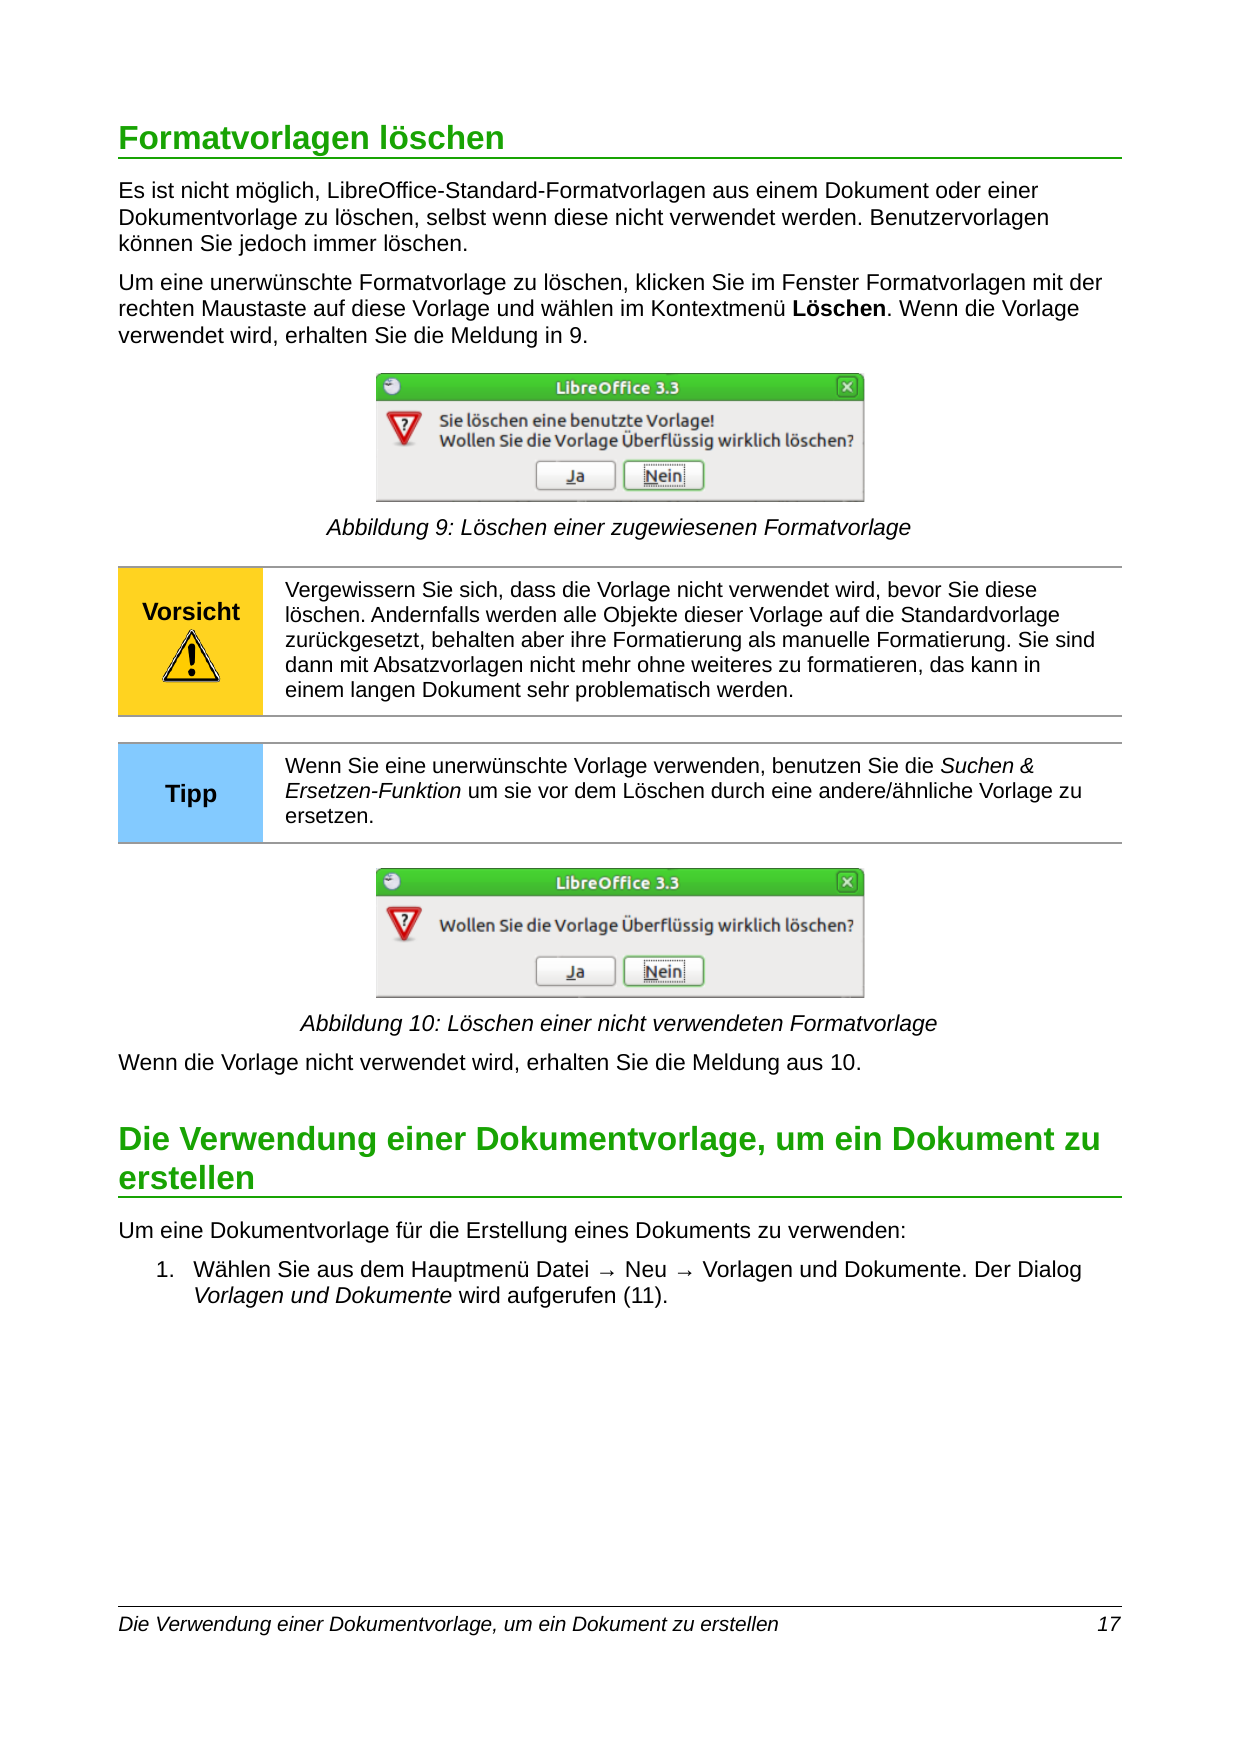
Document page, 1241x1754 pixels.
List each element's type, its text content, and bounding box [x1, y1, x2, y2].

subtitle Die Verwendung einer Dokumentvorlage, um ein Dokument zu erstellen [118, 1119, 1122, 1196]
picture [158, 626, 224, 686]
table_header Tipp [118, 744, 263, 842]
table_header Vergewissern Sie sich, dass die Vorlage nicht verwendet wird, bevor Sie diese löschen. Andernfalls werden alle Objekte dieser Vorlage auf die Standardvorlage zurückgesetzt, behalten aber ihre Formatierung als manuelle Formatierung. Sie sind dann mit Absatzvorlagen nicht mehr ohne weiteres zu formatieren, das kann in einem langen Dokument sehr problematisch werden. [264, 568, 1122, 715]
picture [376, 868, 865, 998]
text Abbildung 10: Löschen einer nicht verwendeten Formatvorlage [300, 1010, 940, 1036]
subtitle Formatvorlagen löschen [118, 118, 1122, 157]
list Wählen Sie aus dem Hauptmenü Datei → Neu → Vorlagen und Dokumente. Der Dialog Vorlagen und Dokumente wird aufgerufen (Abbildung 11). [156, 1256, 1122, 1309]
text Um eine Dokumentvorlage für die Erstellung eines Dokuments zu verwenden: [118, 1217, 1122, 1244]
table_header Vorsicht [118, 568, 263, 715]
text Abbildung 9: Löschen einer zugewiesenen Formatvorlage [327, 514, 914, 541]
text Es ist nicht möglich, LibreOffice-Standard-Formatvorlagen aus einem Dokument oder einer Dokumentvorlage zu löschen, selbst wenn diese nicht verwendet werden. Benutzervorlagen können Sie jedoch immer löschen. [118, 177, 1122, 257]
text Um eine unerwünschte Formatvorlage zu löschen, klicken Sie im Fenster Formatvorlagen mit der rechten Maustaste auf diese Vorlage und wählen im Kontextmenü Löschen. Wenn die Vorlage verwendet wird, erhalten Sie die Meldung in Abbildung 9. [118, 269, 1122, 348]
text Wenn die Vorlage nicht verwendet wird, erhalten Sie die Meldung aus Abbildung 10. [118, 1049, 1122, 1075]
picture [376, 373, 865, 502]
table_header Wenn Sie eine unerwünschte Vorlage verwenden, benutzen Sie die Suchen & Ersetzen-Funktion um sie vor dem Löschen durch eine andere/ähnliche Vorlage zu ersetzen. [264, 744, 1122, 842]
